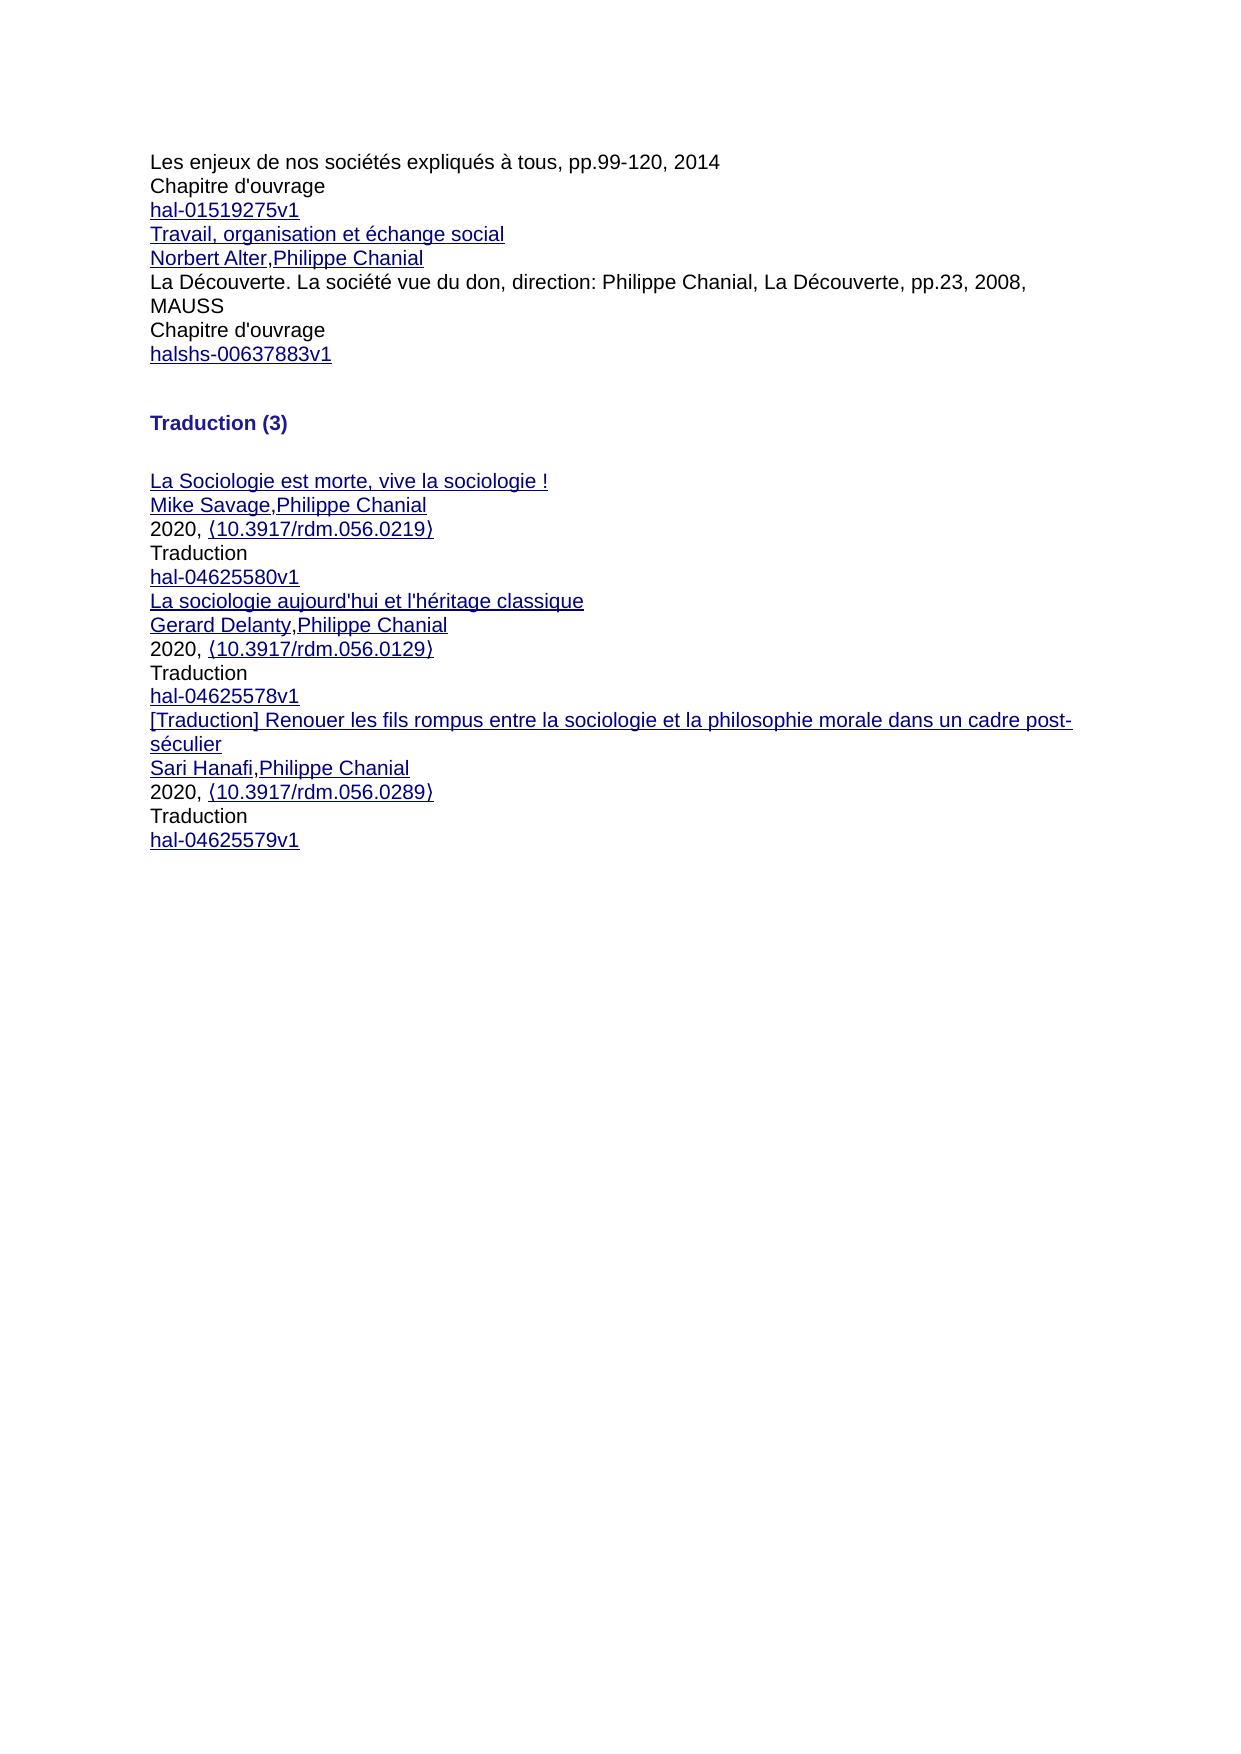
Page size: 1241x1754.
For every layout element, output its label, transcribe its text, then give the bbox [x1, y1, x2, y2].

table_cell La sociologie aujourd'hui et l'héritage classique Gerard Delanty,Philippe Chanial 2020, ⟨10.3917/rdm.056.0129⟩ Traduction hal-04625578v1 [150, 589, 1090, 708]
table_cell Travail, organisation et échange social Norbert Alter,Philippe Chanial La Découverte. La société vue du don, direction: Philippe Chanial, La Découverte, pp.23, 2008, MAUSS Chapitre d'ouvrage halshs-00637883v1 [150, 222, 1090, 366]
subtitle Traduction (3) [150, 410, 1090, 434]
table_cell Ce que donner veut dire (ou presque...) Philippe Chanial Les enjeux de nos sociétés expliqués à tous, pp.99-120, 2014 Chapitre d'ouvrage hal-01519275v1 [150, 150, 1090, 222]
table_cell [Traduction] Renouer les fils rompus entre la sociologie et la philosophie morale dans un cadre post-séculier Sari Hanafi,Philippe Chanial 2020, ⟨10.3917/rdm.056.0289⟩ Traduction hal-04625579v1 [150, 708, 1090, 852]
table_header La Sociologie est morte, vive la sociologie ! Mike Savage,Philippe Chanial 2020, ⟨10.3917/rdm.056.0219⟩ Traduction hal-04625580v1 [150, 469, 1090, 588]
